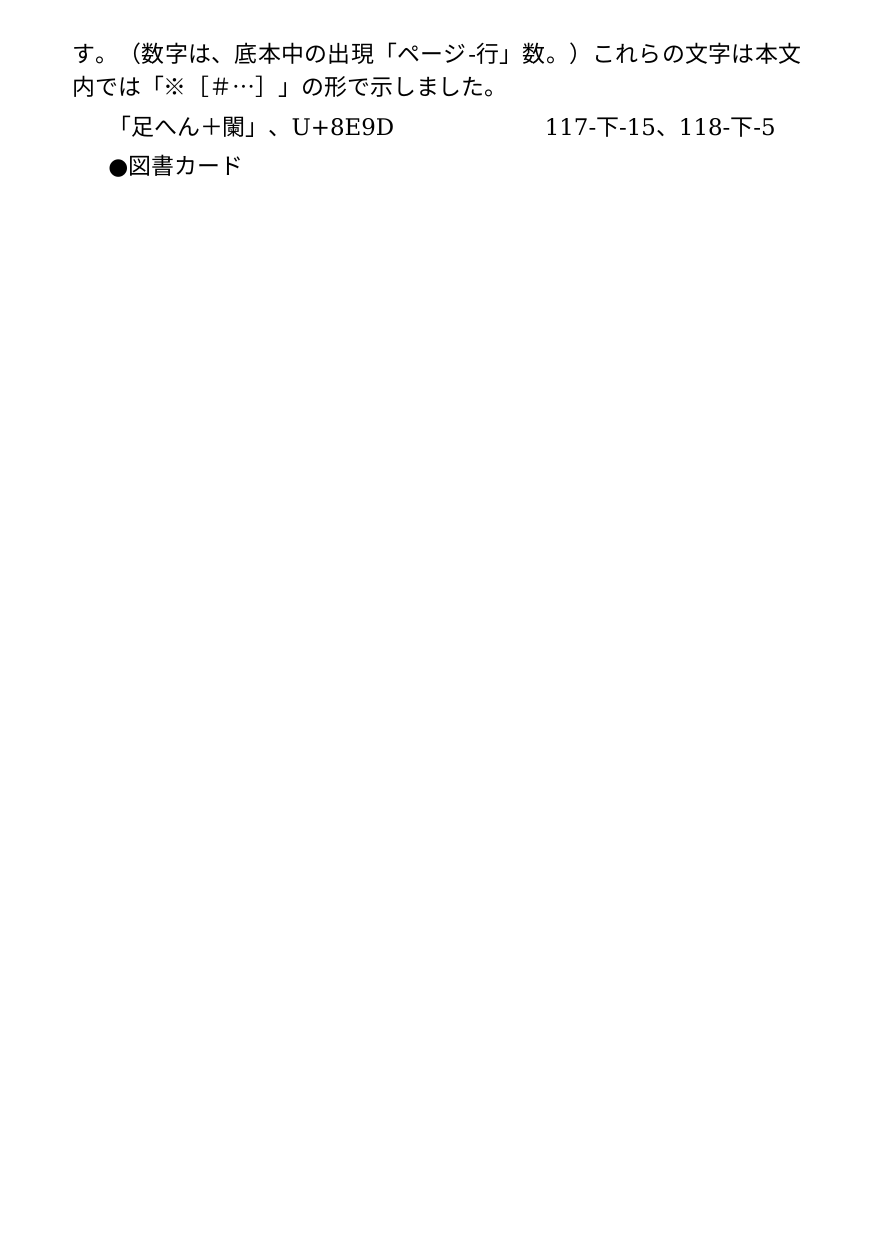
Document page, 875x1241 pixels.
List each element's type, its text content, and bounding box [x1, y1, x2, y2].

text す。（数字は、底本中の出現「ページ-行」数。）これらの文字は本文内では「※［＃…］」の形で示しました。 [72, 36, 802, 102]
text 「足へん＋闌」、U+8E9D 117-下-15、118-下-5 [72, 108, 802, 142]
text ●図書カード [72, 148, 802, 181]
